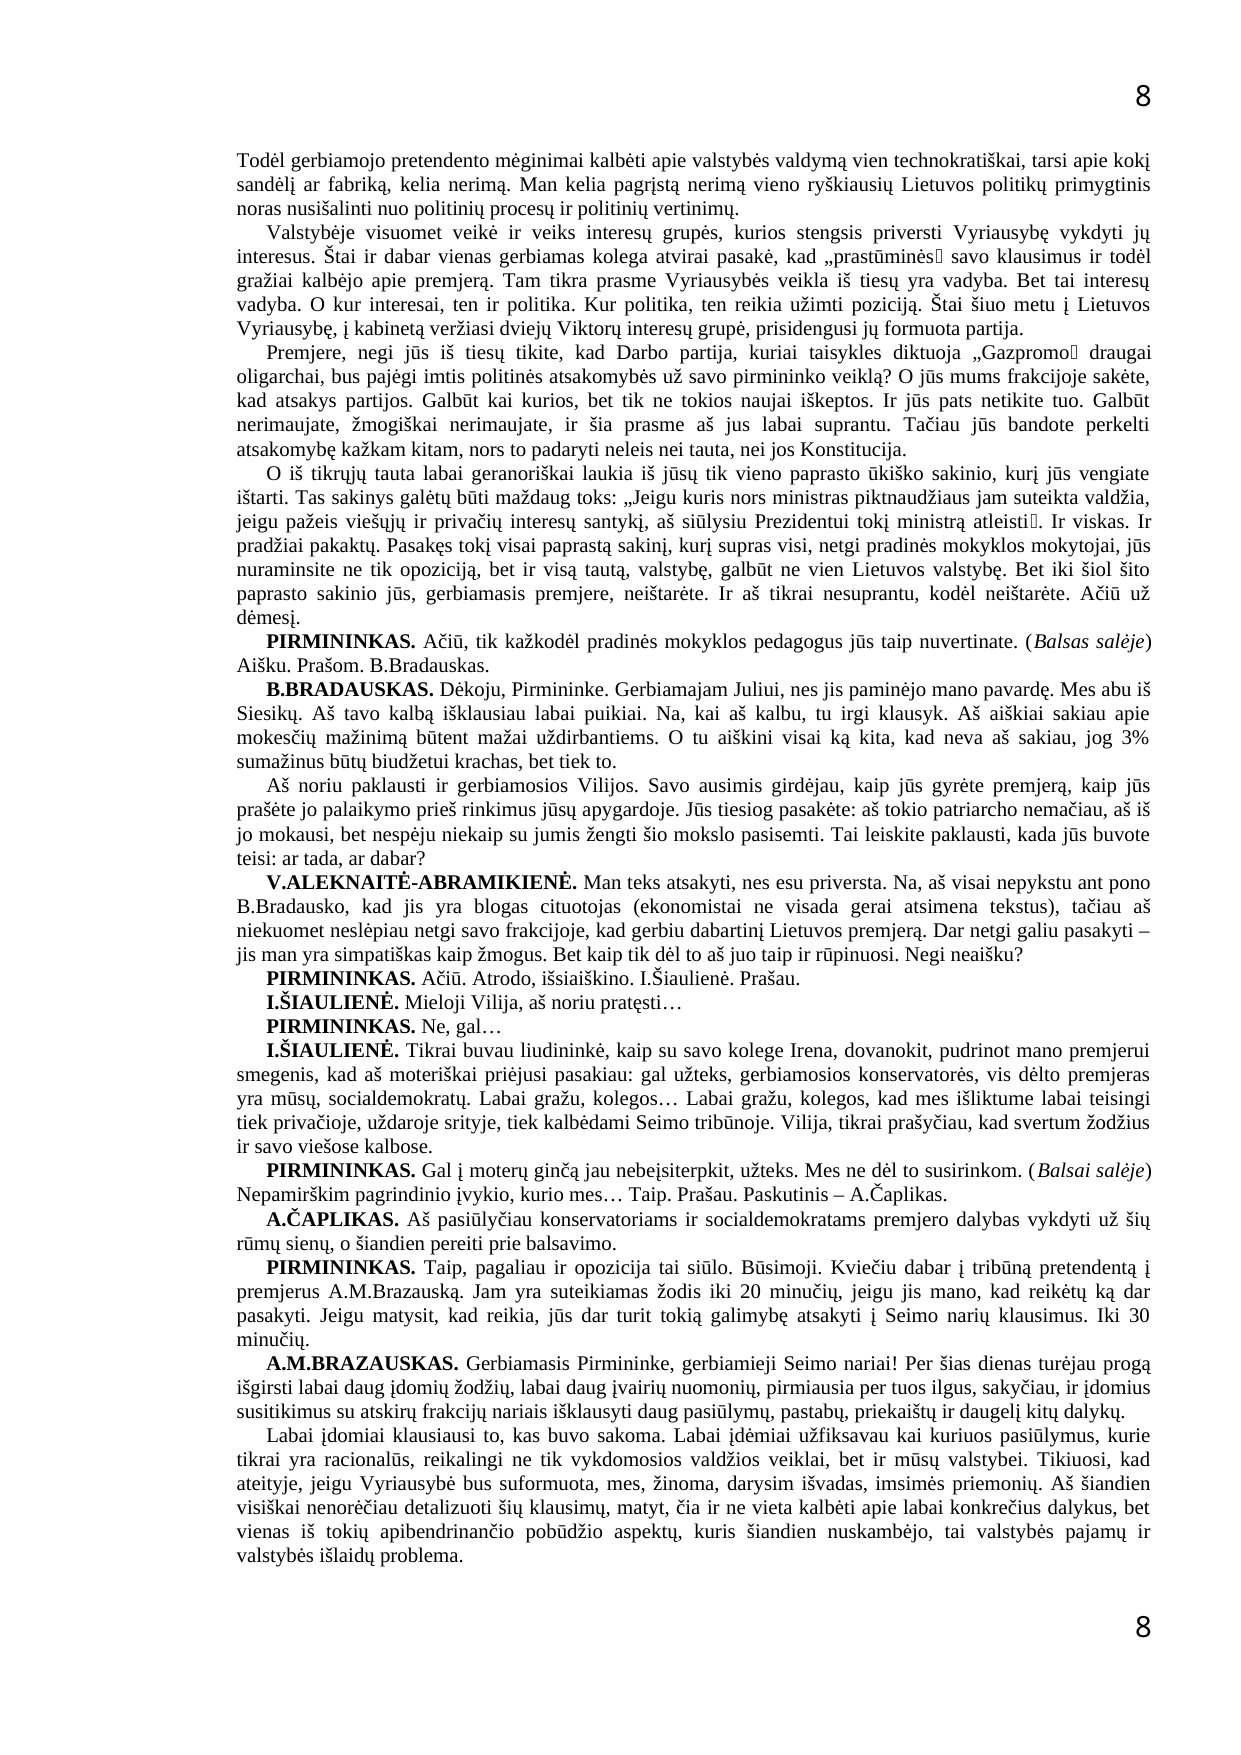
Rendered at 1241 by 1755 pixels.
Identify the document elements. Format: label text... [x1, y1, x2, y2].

text I.ŠIAULIENĖ. Mieloji Vilija, aš noriu pratęsti… [236, 990, 1152, 1014]
text Labai įdomiai klausiausi to, kas buvo sakoma. Labai įdėmiai užfiksavau kai kuriuos pasiūlymus, kurie tikrai yra racionalūs, reikalingi ne tik vykdomosios valdžios veiklai, bet ir mūsų valstybei. Tikiuosi, kad ateityje, jeigu Vyriausybė bus suformuota, mes, žinoma, darysim išvadas, imsimės priemonių. Aš šiandien visiškai nenorėčiau detalizuoti šių klausimų, matyt, čia ir ne vieta kalbėti apie labai konkrečius dalykus, bet vienas iš tokių apibendrinančio pobūdžio aspektų, kuris šiandien nuskambėjo, tai valstybės pajamų ir valstybės išlaidų problema. [236, 1423, 1152, 1567]
text O iš tikrųjų tauta labai geranoriškai laukia iš jūsų tik vieno paprasto ūkiško sakinio, kurį jūs vengiate ištarti. Tas sakinys galėtų būti maždaug toks: „Jeigu kuris nors ministras piktnaudžiaus jam suteikta valdžia, jeigu pažeis viešųjų ir privačių interesų santykį, aš siūlysiu Prezidentui tokį ministrą atleisti. Ir viskas. Ir pradžiai pakaktų. Pasakęs tokį visai paprastą sakinį, kurį supras visi, netgi pradinės mokyklos mokytojai, jūs nuraminsite ne tik opoziciją, bet ir visą tautą, valstybę, galbūt ne vien Lietuvos valstybę. Bet iki šiol šito paprasto sakinio jūs, gerbiamasis premjere, neištarėte. Ir aš tikrai nesuprantu, kodėl neištarėte. Ačiū už dėmesį. [236, 461, 1152, 629]
text A.ČAPLIKAS. Aš pasiūlyčiau konservatoriams ir socialdemokratams premjero dalybas vykdyti už šių rūmų sienų, o šiandien pereiti prie balsavimo. [236, 1206, 1152, 1254]
text Valstybėje visuomet veikė ir veiks interesų grupės, kurios stengsis priversti Vyriausybę vykdyti jų interesus. Štai ir dabar vienas gerbiamas kolega atvirai pasakė, kad „prastūminės savo klausimus ir todėl gražiai kalbėjo apie premjerą. Tam tikra prasme Vyriausybės veikla iš tiesų yra vadyba. Bet tai interesų vadyba. O kur interesai, ten ir politika. Kur politika, ten reikia užimti poziciją. Štai šiuo metu į Lietuvos Vyriausybę, į kabinetą veržiasi dviejų Viktorų interesų grupė, prisidengusi jų formuota partija. [236, 220, 1152, 340]
text B.BRADAUSKAS. Dėkoju, Pirmininke. Gerbiamajam Juliui, nes jis paminėjo mano pavardę. Mes abu iš Siesikų. Aš tavo kalbą išklausiau labai puikiai. Na, kai aš kalbu, tu irgi klausyk. Aš aiškiai sakiau apie mokesčių mažinimą būtent mažai uždirbantiems. O tu aiškini visai ką kita, kad neva aš sakiau, jog 3% sumažinus būtų biudžetui krachas, bet tiek to. [236, 677, 1152, 773]
text PIRMININKAS. Ne, gal… [236, 1014, 1152, 1038]
text PIRMININKAS. Ačiū, tik kažkodėl pradinės mokyklos pedagogus jūs taip nuvertinate. (Balsas salėje) Aišku. Prašom. B.Bradauskas. [236, 629, 1152, 677]
text PIRMININKAS. Gal į moterų ginčą jau nebeįsiterpkit, užteks. Mes ne dėl to susirinkom. (Balsai salėje) Nepamirškim pagrindinio įvykio, kurio mes… Taip. Prašau. Paskutinis – A.Čaplikas. [236, 1158, 1152, 1206]
text Todėl gerbiamojo pretendento mėginimai kalbėti apie valstybės valdymą vien technokratiškai, tarsi apie kokį sandėlį ar fabriką, kelia nerimą. Man kelia pagrįstą nerimą vieno ryškiausių Lietuvos politikų primygtinis noras nusišalinti nuo politinių procesų ir politinių vertinimų. [236, 148, 1152, 220]
text PIRMININKAS. Taip, pagaliau ir opozicija tai siūlo. Būsimoji. Kviečiu dabar į tribūną pretendentą į premjerus A.M.Brazauską. Jam yra suteikiamas žodis iki 20 minučių, jeigu jis mano, kad reikėtų ką dar pasakyti. Jeigu matysit, kad reikia, jūs dar turit tokią galimybę atsakyti į Seimo narių klausimus. Iki 30 minučių. [236, 1254, 1152, 1351]
text Aš noriu paklausti ir gerbiamosios Vilijos. Savo ausimis girdėjau, kaip jūs gyrėte premjerą, kaip jūs prašėte jo palaikymo prieš rinkimus jūsų apygardoje. Jūs tiesiog pasakėte: aš tokio patriarcho nemačiau, aš iš jo mokausi, bet nespėju niekaip su jumis žengti šio mokslo pasisemti. Tai leiskite paklausti, kada jūs buvote teisi: ar tada, ar dabar? [236, 773, 1152, 869]
text A.M.BRAZAUSKAS. Gerbiamasis Pirmininke, gerbiamieji Seimo nariai! Per šias dienas turėjau progą išgirsti labai daug įdomių žodžių, labai daug įvairių nuomonių, pirmiausia per tuos ilgus, sakyčiau, ir įdomius susitikimus su atskirų frakcijų nariais išklausyti daug pasiūlymų, pastabų, priekaištų ir daugelį kitų dalykų. [236, 1351, 1152, 1423]
text I.ŠIAULIENĖ. Tikrai buvau liudininkė, kaip su savo kolege Irena, dovanokit, pudrinot mano premjerui smegenis, kad aš moteriškai priėjusi pasakiau: gal užteks, gerbiamosios konservatorės, vis dėlto premjeras yra mūsų, socialdemokratų. Labai gražu, kolegos… Labai gražu, kolegos, kad mes išliktume labai teisingi tiek privačioje, uždaroje srityje, tiek kalbėdami Seimo tribūnoje. Vilija, tikrai prašyčiau, kad svertum žodžius ir savo viešose kalbose. [236, 1038, 1152, 1158]
text PIRMININKAS. Ačiū. Atrodo, išsiaiškino. I.Šiaulienė. Prašau. [236, 966, 1152, 990]
text Premjere, negi jūs iš tiesų tikite, kad Darbo partija, kuriai taisykles diktuoja „Gazpromo draugai oligarchai, bus pajėgi imtis politinės atsakomybės už savo pirmininko veiklą? O jūs mums frakcijoje sakėte, kad atsakys partijos. Galbūt kai kurios, bet tik ne tokios naujai iškeptos. Ir jūs pats netikite tuo. Galbūt nerimaujate, žmogiškai nerimaujate, ir šia prasme aš jus labai suprantu. Tačiau jūs bandote perkelti atsakomybę kažkam kitam, nors to padaryti neleis nei tauta, nei jos Konstitucija. [236, 340, 1152, 461]
text V.ALEKNAITĖ-ABRAMIKIENĖ. Man teks atsakyti, nes esu priversta. Na, aš visai nepykstu ant pono B.Bradausko, kad jis yra blogas cituotojas (ekonomistai ne visada gerai atsimena tekstus), tačiau aš niekuomet neslėpiau netgi savo frakcijoje, kad gerbiu dabartinį Lietuvos premjerą. Dar netgi galiu pasakyti – jis man yra simpatiškas kaip žmogus. Bet kaip tik dėl to aš juo taip ir rūpinuosi. Negi neaišku? [236, 869, 1152, 966]
